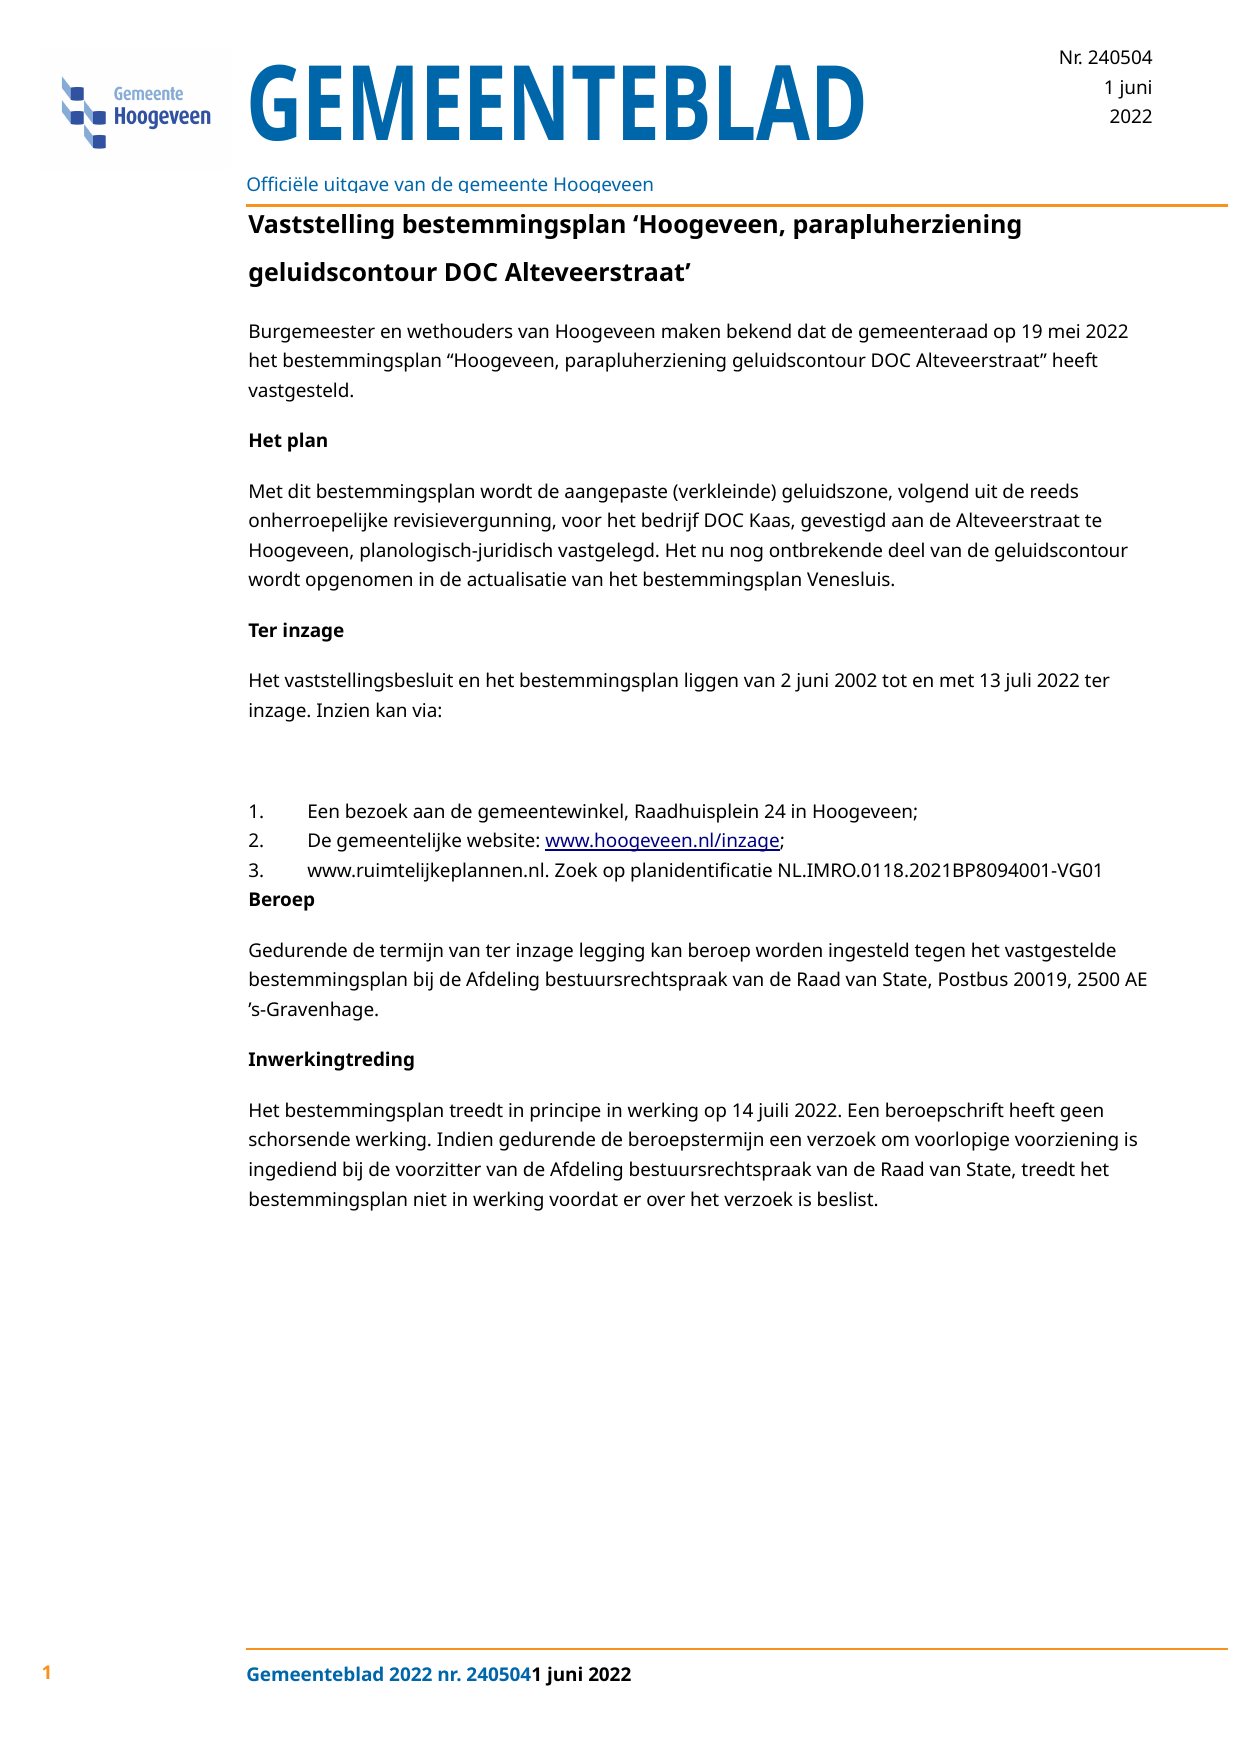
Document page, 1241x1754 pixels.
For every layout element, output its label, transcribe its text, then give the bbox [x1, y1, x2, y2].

text Ter inzage [248, 617, 1152, 643]
text Vaststelling bestemmingsplan ‘Hoogeveen, parapluherziening geluidscontour DOC Alteveerstraat’ [248, 207, 1152, 288]
text Gedurende de termijn van ter inzage legging kan beroep worden ingesteld tegen het vastgestelde bestemmingsplan bij de Afdeling bestuursrechtspraak van de Raad van State, Postbus 20019, 2500 AE ’s-Gravenhage. [248, 937, 1152, 1022]
text Beroep [248, 887, 1152, 912]
text Het vaststellingsbesluit en het bestemmingsplan liggen van 2 juni 2002 tot en met 13 juli 2022 ter inzage. Inzien kan via: [248, 667, 1152, 723]
list De gemeentelijke website: www.hoogeveen.nl/inzage; [248, 827, 1152, 853]
text Inwerkingtreding [248, 1047, 1152, 1072]
picture [41, 47, 231, 172]
list www.ruimtelijkeplannen.nl. Zoek op planidentificatie NL.IMRO.0118.2021BP8094001-VG01 [248, 857, 1152, 883]
text Met dit bestemmingsplan wordt de aangepaste (verkleinde) geluidszone, volgend uit de reeds onherroepelijke revisievergunning, voor het bedrijf DOC Kaas, gevestigd aan de Alteveerstraat te Hoogeveen, planologisch-juridisch vastgelegd. Het nu nog ontbrekende deel van de geluidscontour wordt opgenomen in de actualisatie van het bestemmingsplan Venesluis. [248, 478, 1152, 592]
text Het bestemmingsplan treedt in principe in werking op 14 juili 2022. Een beroepschrift heeft geen schorsende werking. Indien gedurende de beroepstermijn een verzoek om voorlopige voorziening is ingediend bij de voorzitter van de Afdeling bestuursrechtspraak van de Raad van State, treedt het bestemmingsplan niet in werking voordat er over het verzoek is beslist. [248, 1097, 1152, 1212]
text Burgemeester en wethouders van Hoogeveen maken bekend dat de gemeenteraad op 19 mei 2022 het bestemmingsplan “Hoogeveen, parapluherziening geluidscontour DOC Alteveerstraat” heeft vastgesteld. [248, 318, 1152, 403]
text Het plan [248, 427, 1152, 453]
list Een bezoek aan de gemeentewinkel, Raadhuisplein 24 in Hoogeveen; [248, 798, 1152, 824]
